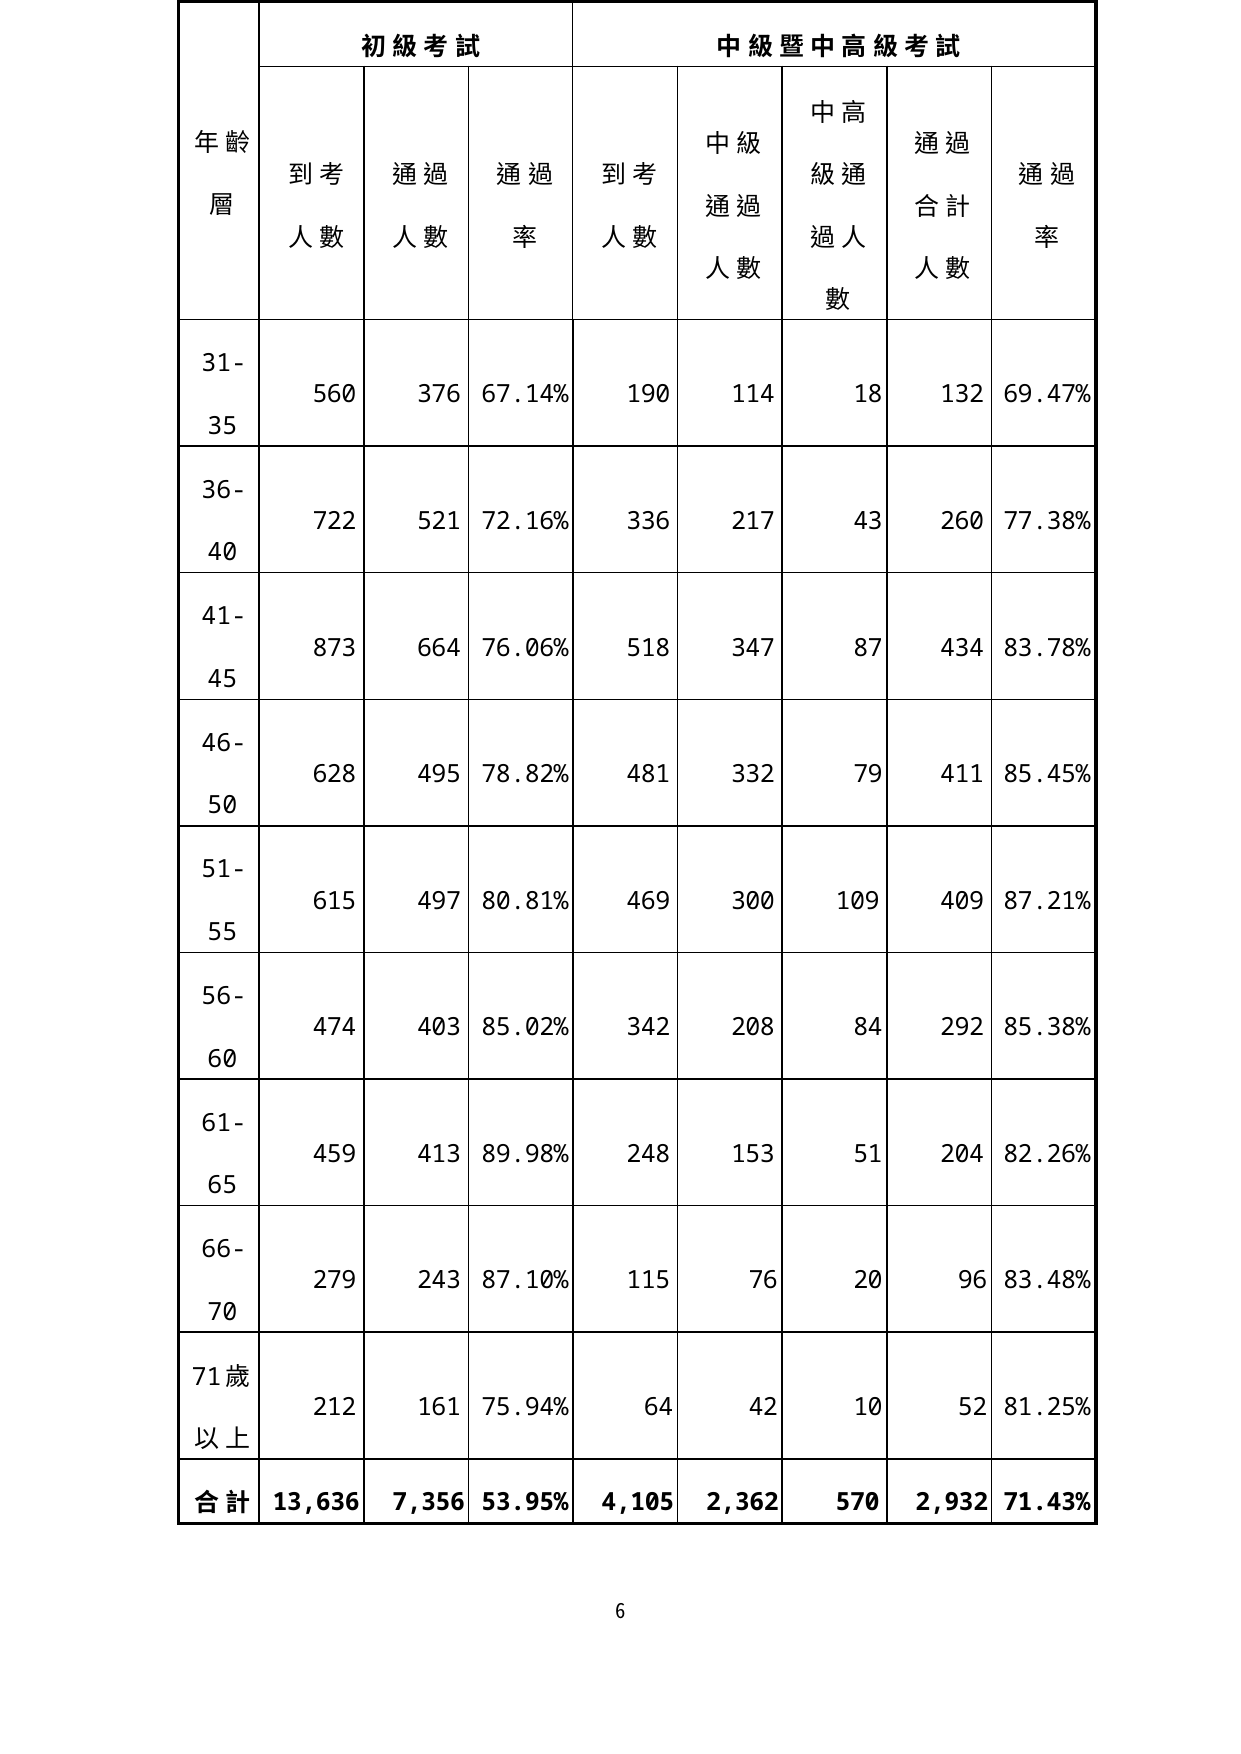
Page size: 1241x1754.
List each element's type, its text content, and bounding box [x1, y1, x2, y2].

table_cell 76.06% [469, 573, 572, 698]
table_cell 413 [365, 1080, 468, 1205]
table_cell 109 [783, 827, 886, 952]
table_cell 通過 人數 [365, 67, 468, 319]
table_cell 85.38% [992, 953, 1094, 1078]
table_cell 190 [574, 320, 677, 445]
table_cell 161 [365, 1333, 468, 1458]
table_cell 292 [888, 953, 991, 1078]
table_cell 434 [888, 573, 991, 698]
table_cell 84 [783, 953, 886, 1078]
table_cell 495 [365, 700, 468, 825]
table_cell 153 [678, 1080, 781, 1205]
table_cell 69.47% [992, 320, 1094, 445]
table_cell 409 [888, 827, 991, 952]
table_cell 72.16% [469, 447, 572, 572]
table_cell 通過合計人數 [888, 67, 991, 319]
table_cell 合計 [180, 1460, 258, 1522]
table_cell 2,362 [678, 1460, 781, 1522]
table_cell 459 [260, 1080, 363, 1205]
table_cell 75.94% [469, 1333, 572, 1458]
table_cell 115 [574, 1206, 677, 1331]
table_cell 10 [783, 1333, 886, 1458]
table_cell 518 [574, 573, 677, 698]
table_cell 51 [783, 1080, 886, 1205]
table_cell 13,636 [260, 1460, 363, 1522]
table_cell 83.78% [992, 573, 1094, 698]
table_cell 4,105 [574, 1460, 677, 1522]
table_cell 77.38% [992, 447, 1094, 572]
table_cell 570 [783, 1460, 886, 1522]
table_cell 67.14% [469, 320, 572, 445]
table_cell 80.81% [469, 827, 572, 952]
table_cell 51-55 [180, 827, 258, 952]
table_cell 403 [365, 953, 468, 1078]
table_cell 300 [678, 827, 781, 952]
table_cell 87.21% [992, 827, 1094, 952]
table_header 中級暨中高級考試 [573, 3, 1094, 66]
table_cell 248 [574, 1080, 677, 1205]
table_cell 87 [783, 573, 886, 698]
table_cell 376 [365, 320, 468, 445]
table_cell 到考 人數 [573, 67, 677, 319]
table_cell 204 [888, 1080, 991, 1205]
table_cell 52 [888, 1333, 991, 1458]
table_cell 873 [260, 573, 363, 698]
table_cell 82.26% [992, 1080, 1094, 1205]
table_cell 81.25% [992, 1333, 1094, 1458]
table_cell 722 [260, 447, 363, 572]
table_cell 36-40 [180, 447, 258, 572]
table_cell 497 [365, 827, 468, 952]
table_cell 474 [260, 953, 363, 1078]
table_cell 53.95% [469, 1460, 572, 1522]
table_cell 336 [574, 447, 677, 572]
table_cell 212 [260, 1333, 363, 1458]
table_cell 42 [678, 1333, 781, 1458]
table_cell 469 [574, 827, 677, 952]
table_cell 71.43% [992, 1460, 1094, 1522]
table_cell 46-50 [180, 700, 258, 825]
table_cell 通過率 [992, 67, 1094, 319]
table_cell 到考 人數 [260, 67, 363, 319]
table_cell 628 [260, 700, 363, 825]
table_cell 43 [783, 447, 886, 572]
table_cell 279 [260, 1206, 363, 1331]
table_cell 66-70 [180, 1206, 258, 1331]
table_cell 96 [888, 1206, 991, 1331]
table_cell 31-35 [180, 320, 258, 445]
table_cell 347 [678, 573, 781, 698]
table_cell 217 [678, 447, 781, 572]
table_cell 7,356 [365, 1460, 468, 1522]
table_cell 20 [783, 1206, 886, 1331]
table_cell 41-45 [180, 573, 258, 698]
table_cell 664 [365, 573, 468, 698]
table_cell 85.45% [992, 700, 1094, 825]
table_cell 481 [574, 700, 677, 825]
table_cell 83.48% [992, 1206, 1094, 1331]
table_cell 332 [678, 700, 781, 825]
table_cell 114 [678, 320, 781, 445]
table_cell 中級通過人數 [678, 67, 781, 319]
table_cell 260 [888, 447, 991, 572]
table_cell 79 [783, 700, 886, 825]
table_cell 132 [888, 320, 991, 445]
table_cell 71歲以上 [180, 1333, 258, 1458]
table_cell 615 [260, 827, 363, 952]
table_cell 18 [783, 320, 886, 445]
table_cell 87.10% [469, 1206, 572, 1331]
table_cell 208 [678, 953, 781, 1078]
table_cell 78.82% [469, 700, 572, 825]
table_cell 521 [365, 447, 468, 572]
table_cell 89.98% [469, 1080, 572, 1205]
table_header 初級考試 [260, 3, 572, 66]
table_cell 85.02% [469, 953, 572, 1078]
table_cell 2,932 [888, 1460, 991, 1522]
table_header 年齡 層 [180, 3, 258, 319]
table_cell 56-60 [180, 953, 258, 1078]
table_cell 411 [888, 700, 991, 825]
table_cell 中高級通過人數 [783, 67, 886, 319]
table_cell 76 [678, 1206, 781, 1331]
table_cell 342 [574, 953, 677, 1078]
table_cell 通過率 [469, 67, 572, 319]
table_cell 61-65 [180, 1080, 258, 1205]
table_cell 243 [365, 1206, 468, 1331]
table_cell 64 [574, 1333, 677, 1458]
table_cell 560 [260, 320, 363, 445]
